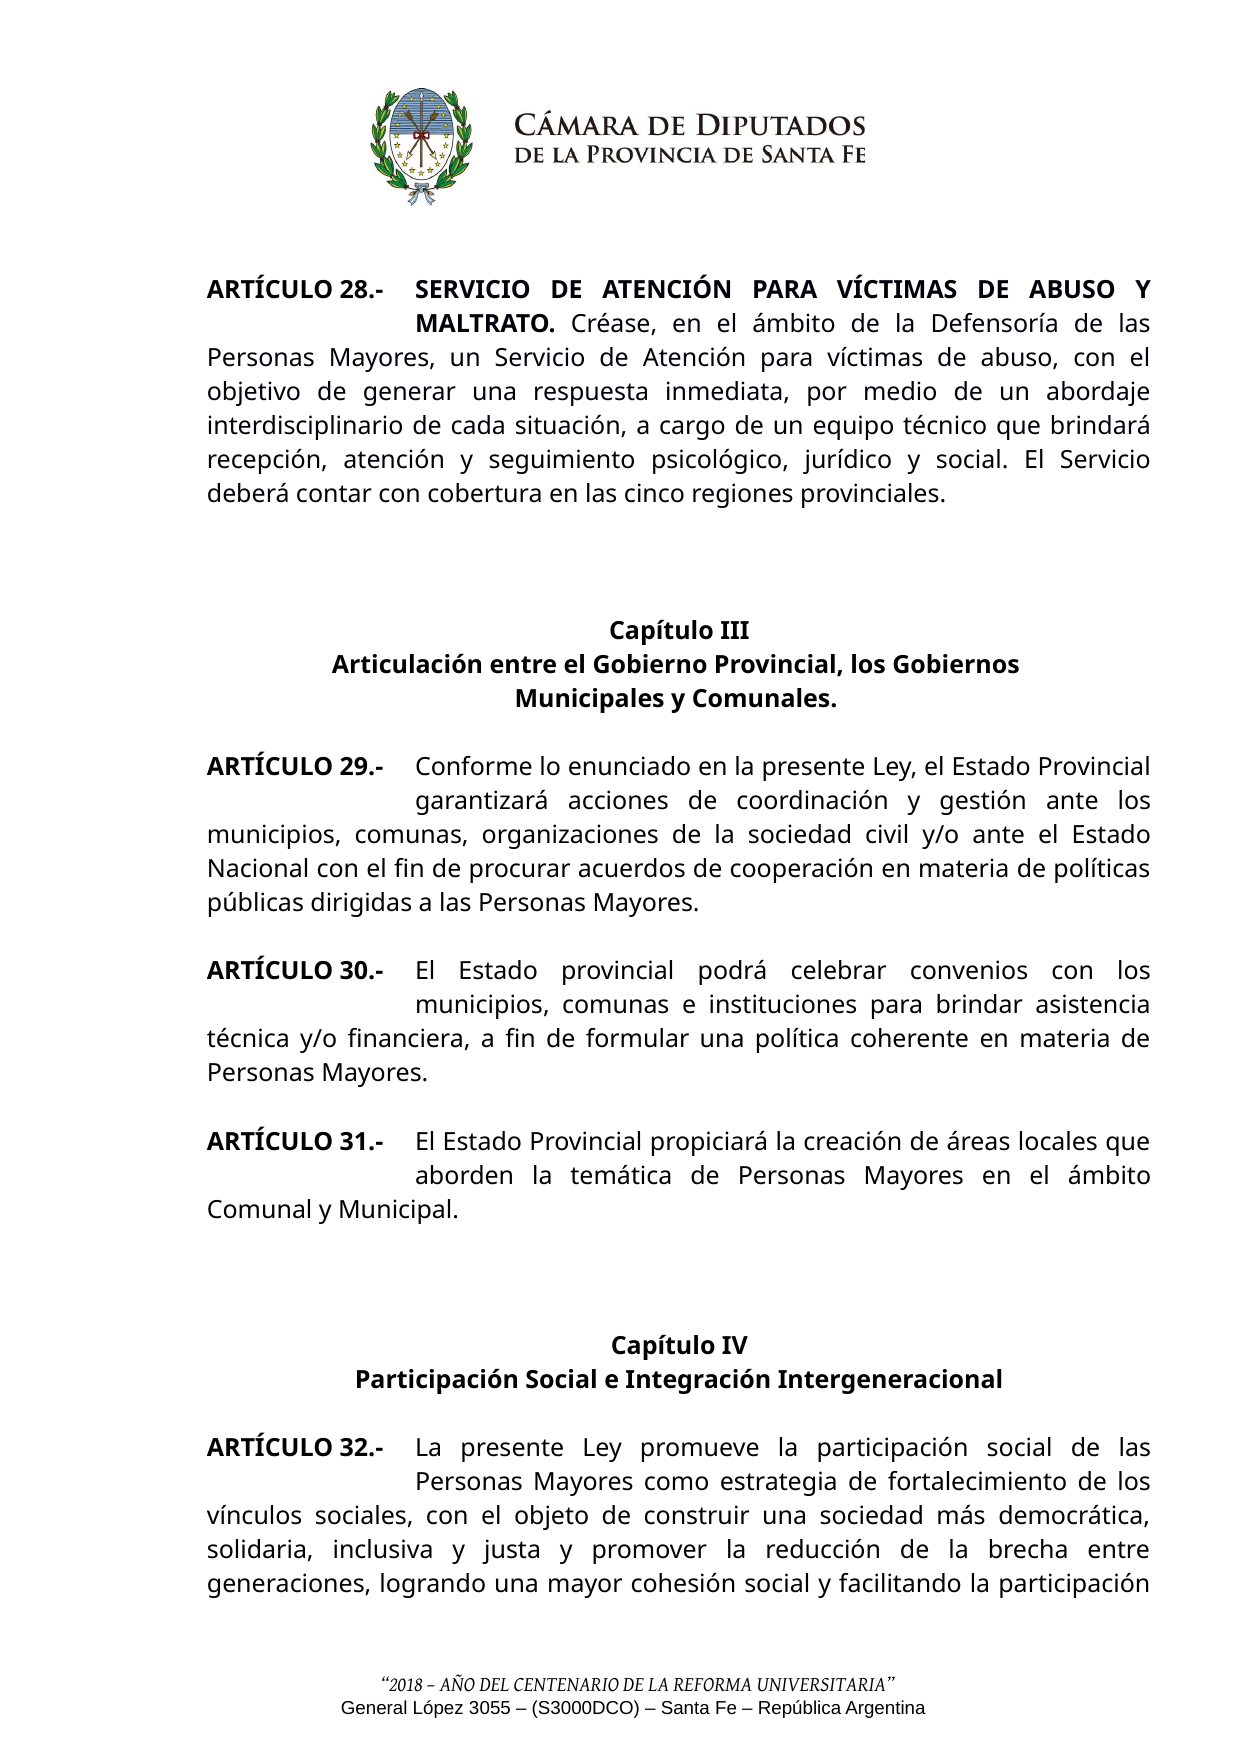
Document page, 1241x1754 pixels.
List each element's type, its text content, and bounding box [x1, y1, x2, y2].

table_header ARTÍCULO 28.- [207, 272, 415, 322]
table_header ARTÍCULO 29.- [207, 749, 415, 799]
text El Estado Provincial propiciará la creación de áreas locales que aborden la temática de Personas Mayores en el ámbito Comunal y Municipal. [207, 1123, 1152, 1225]
text Capítulo IV [207, 1328, 1152, 1362]
text Conforme lo enunciado en la presente Ley, el Estado Provincial garantizará acciones de coordinación y gestión ante los municipios, comunas, organizaciones de la sociedad civil y/o ante el Estado Nacional con el fin de procurar acuerdos de cooperación en materia de políticas públicas dirigidas a las Personas Mayores. [207, 748, 1152, 919]
text SERVICIO DE ATENCIÓN PARA VÍCTIMAS DE ABUSO Y MALTRATO. Créase, en el ámbito de la Defensoría de las Personas Mayores, un Servicio de Atención para víctimas de abuso, con el objetivo de generar una respuesta inmediata, por medio de un abordaje interdisciplinario de cada situación, a cargo de un equipo técnico que brindará recepción, atención y seguimiento psicológico, jurídico y social. El Servicio deberá contar con cobertura en las cinco regiones provinciales. [207, 272, 1152, 510]
text El Estado provincial podrá celebrar convenios con los municipios, comunas e instituciones para brindar asistencia técnica y/o financiera, a fin de formular una política coherente en materia de Personas Mayores. [207, 953, 1152, 1089]
text Municipales y Comunales. [207, 680, 1152, 714]
table_header ARTÍCULO 31.- [207, 1123, 415, 1173]
text Articulación entre el Gobierno Provincial, los Gobiernos [207, 646, 1152, 680]
table_header ARTÍCULO 32.- [207, 1430, 415, 1480]
text Participación Social e Integración Intergeneracional [207, 1362, 1152, 1396]
table_header ARTÍCULO 30.- [207, 953, 415, 1003]
picture [370, 88, 866, 210]
text La presente Ley promueve la participación social de las Personas Mayores como estrategia de fortalecimiento de los vínculos sociales, con el objeto de construir una sociedad más democrática, solidaria, inclusiva y justa y promover la reducción de la brecha entre generaciones, logrando una mayor cohesión social y facilitando la participación [207, 1430, 1152, 1600]
text Capítulo III [207, 612, 1152, 646]
